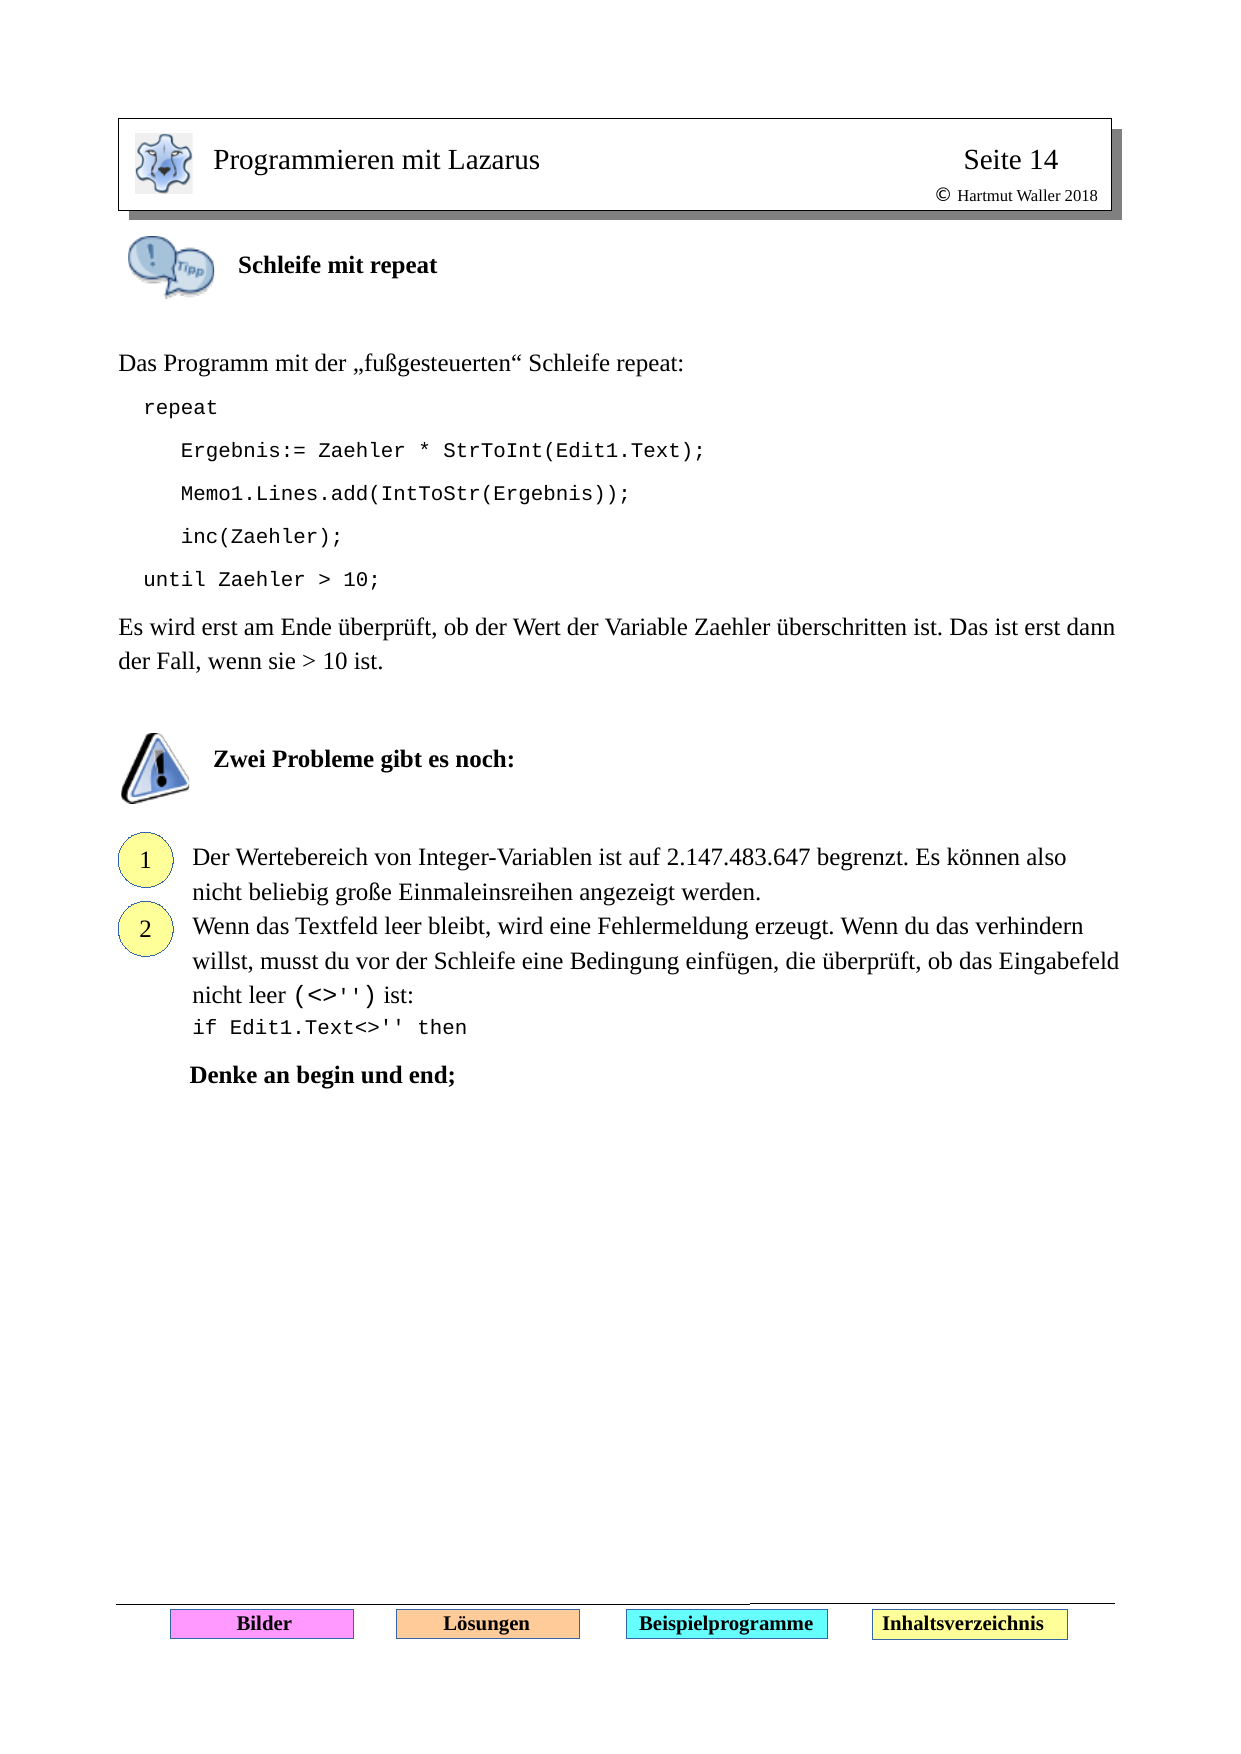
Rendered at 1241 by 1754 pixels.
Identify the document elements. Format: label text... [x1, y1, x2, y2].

text Zwei Probleme gibt es noch: [190, 744, 1122, 773]
picture [128, 236, 215, 299]
text repeat [118, 397, 1122, 421]
text Das Programm mit der „fußgesteuerten“ Schleife repeat: [118, 348, 1122, 377]
text Ergebnis:= Zaehler * StrToInt(Edit1.Text); [118, 440, 1122, 463]
text if Edit1.Text<>'' then [118, 1017, 1122, 1041]
text Schleife mit repeat [215, 250, 1122, 278]
picture [135, 133, 193, 194]
text Der Wertebereich von Integer-Variablen ist auf 2.147.483.647 begrenzt. Es können also nicht beliebig große Einmaleinsreihen angezeigt werden. [118, 842, 1122, 906]
text until Zaehler > 10; [118, 569, 1122, 592]
text inc(Zaehler); [118, 526, 1122, 549]
picture [121, 733, 190, 804]
text Es wird erst am Ende überprüft, ob der Wert der Variable Zaehler überschritten ist. Das ist erst dann der Fall, wenn sie > 10 ist. [118, 612, 1122, 675]
text Denke an begin und end; [118, 1060, 1122, 1089]
text Wenn das Textfeld leer bleibt, wird eine Fehlermeldung erzeugt. Wenn du das verhindern willst, musst du vor der Schleife eine Bedingung einfügen, die überprüft, ob das Eingabefeld nicht leer (<>'') ist: [118, 911, 1122, 1011]
text Memo1.Lines.add(IntToStr(Ergebnis)); [118, 483, 1122, 506]
